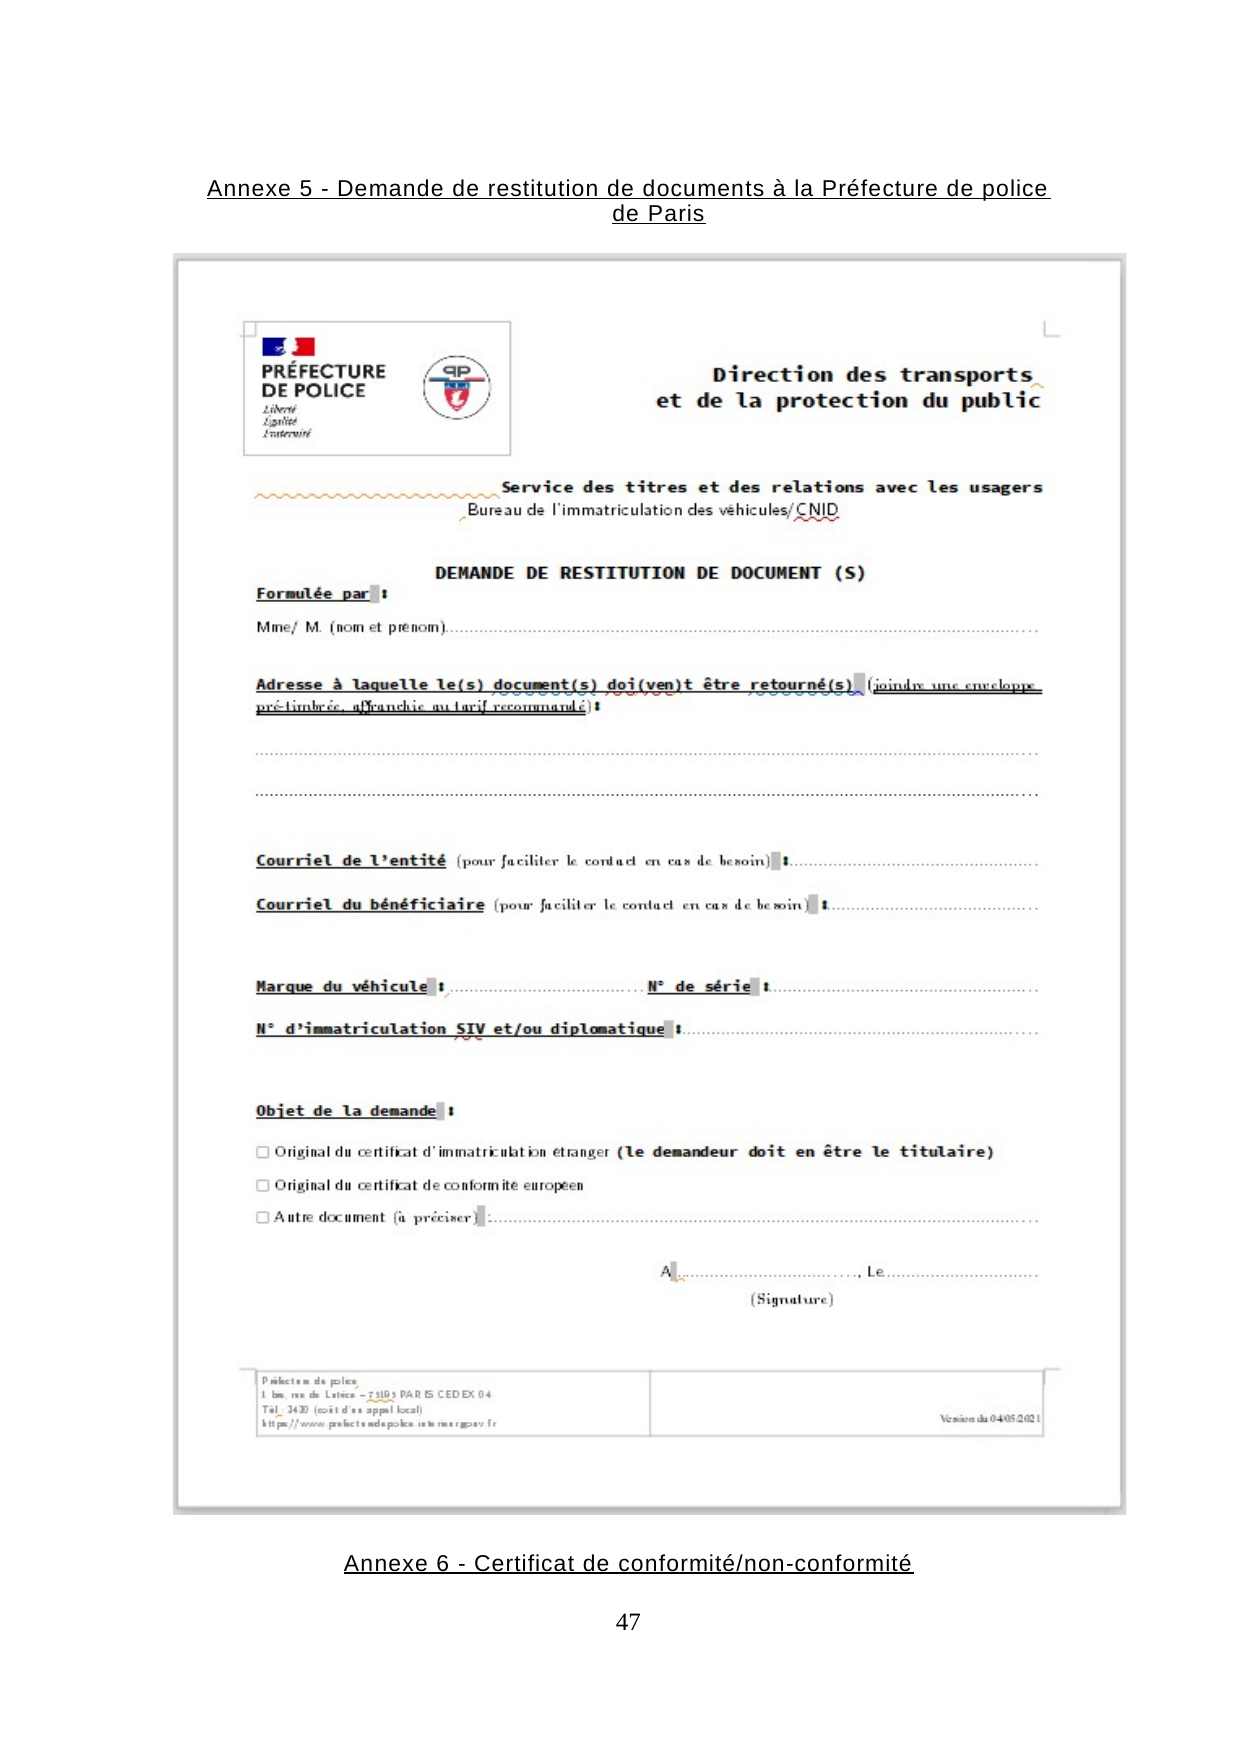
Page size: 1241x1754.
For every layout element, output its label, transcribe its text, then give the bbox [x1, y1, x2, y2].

picture [172, 253, 1127, 1515]
subtitle Annexe 5 - Demande de restitution de documents à la Préfecture de police de Paris [194, 177, 1062, 227]
subtitle Annexe 6 - Certificat de conformité/non-conformité [194, 1551, 1062, 1576]
